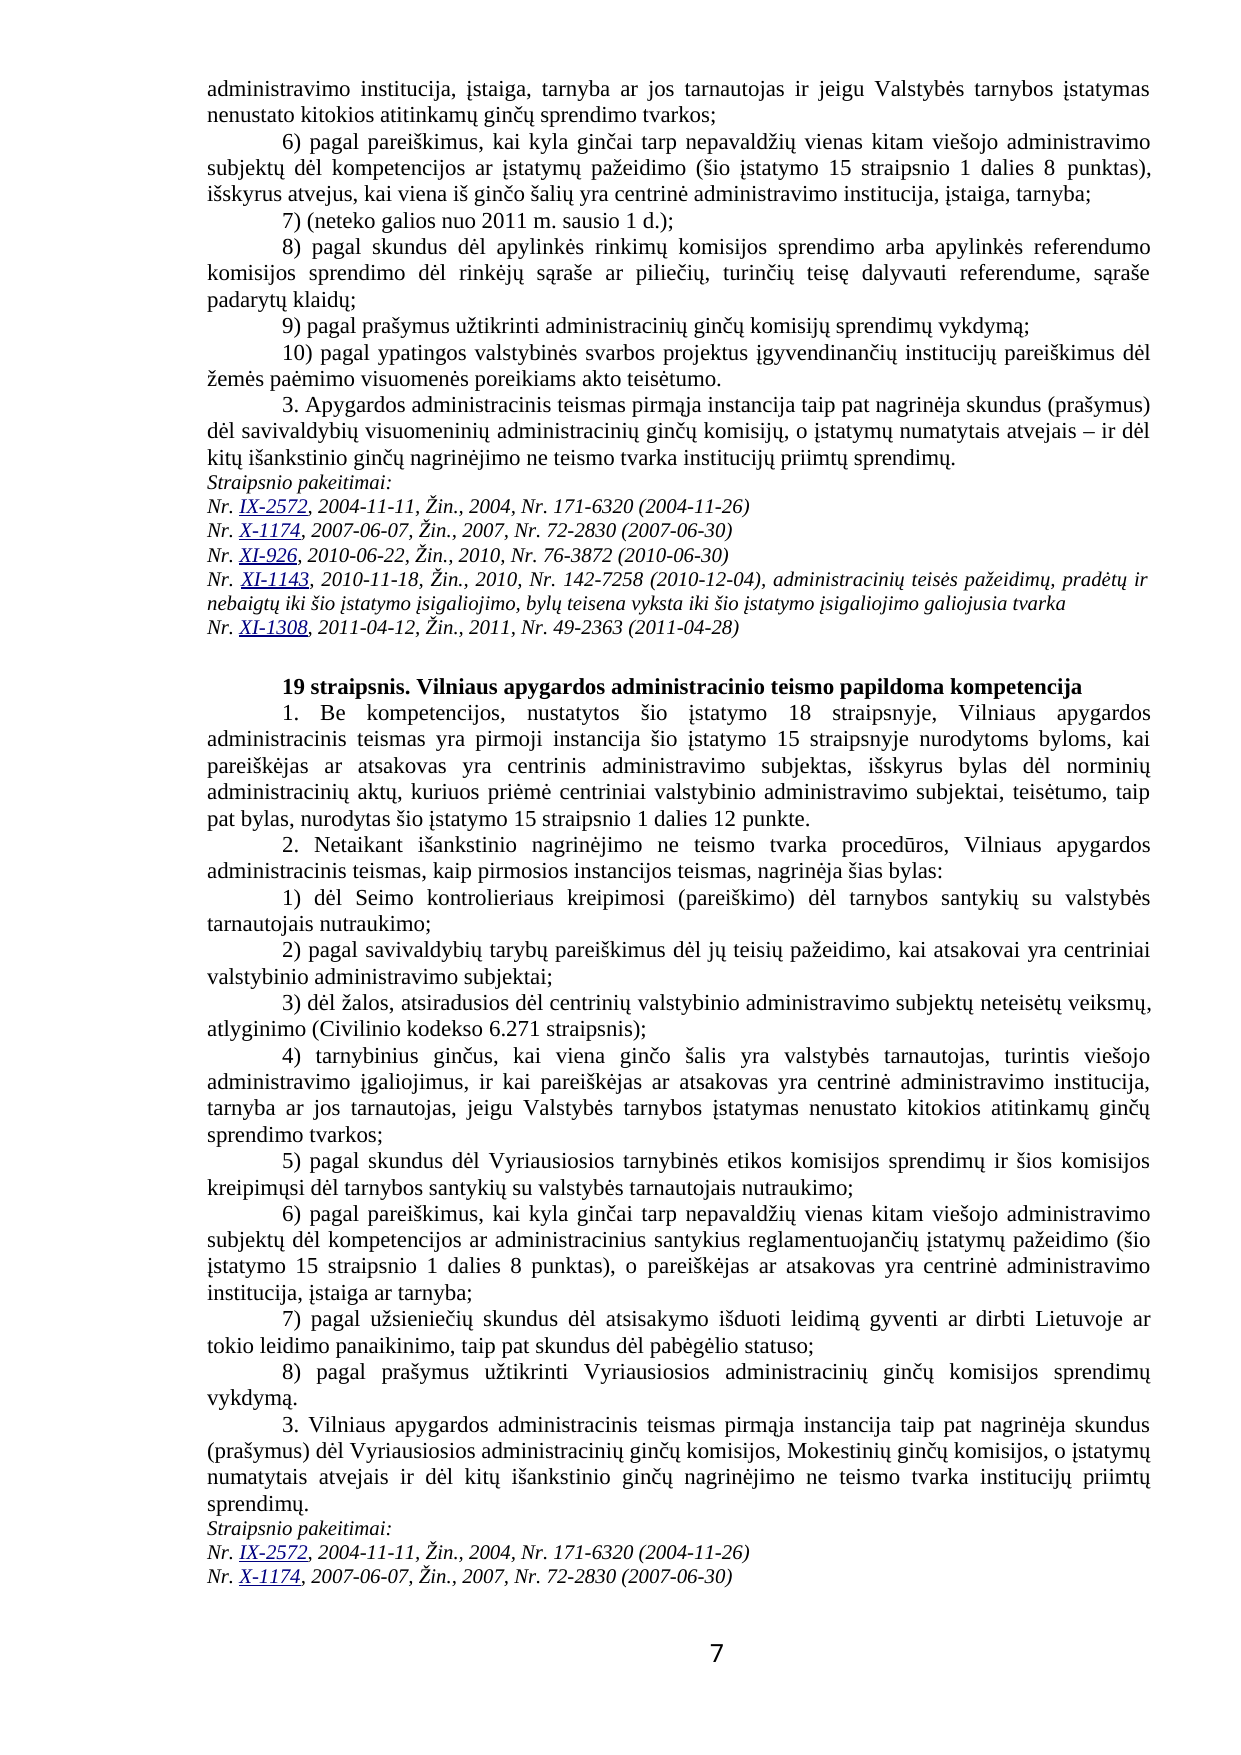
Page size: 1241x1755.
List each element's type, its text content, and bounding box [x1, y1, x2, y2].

text Nr. XI-926, 2010-06-22, Žin., 2010, Nr. 76-3872 (2010-06-30) [207, 542, 1152, 567]
text 3) dėl žalos, atsiradusios dėl centrinių valstybinio administravimo subjektų neteisėtų veiksmų, atlyginimo (Civilinio kodekso 6.271 straipsnis); [207, 989, 1152, 1042]
text Nr. X-1174, 2007-06-07, Žin., 2007, Nr. 72-2830 (2007-06-30) [207, 518, 1152, 542]
text 3. Vilniaus apygardos administracinis teismas pirmąja instancija taip pat nagrinėja skundus (prašymus) dėl Vyriausiosios administracinių ginčų komisijos, Mokestinių ginčų komisijos, o įstatymų numatytais atvejais ir dėl kitų išankstinio ginčų nagrinėjimo ne teismo tvarka institucijų priimtų sprendimų. [207, 1411, 1152, 1516]
text Nr. IX-2572, 2004-11-11, Žin., 2004, Nr. 171-6320 (2004-11-26) [207, 494, 1152, 518]
text 3. Apygardos administracinis teismas pirmąja instancija taip pat nagrinėja skundus (prašymus) dėl savivaldybių visuomeninių administracinių ginčų komisijų, o įstatymų numatytais atvejais – ir dėl kitų išankstinio ginčų nagrinėjimo ne teismo tvarka institucijų priimtų sprendimų. [207, 391, 1152, 470]
text Nr. XI-1143, 2010-11-18, Žin., 2010, Nr. 142-7258 (2010-12-04), administracinių teisės pažeidimų, pradėtų ir nebaigtų iki šio įstatymo įsigaliojimo, bylų teisena vyksta iki šio įstatymo įsigaliojimo galiojusia tvarka [207, 567, 1152, 615]
text 8) pagal prašymus užtikrinti Vyriausiosios administracinių ginčų komisijos sprendimų vykdymą. [207, 1358, 1152, 1411]
text 2) pagal savivaldybių tarybų pareiškimus dėl jų teisių pažeidimo, kai atsakovai yra centriniai valstybinio administravimo subjektai; [207, 936, 1152, 989]
text 10) pagal ypatingos valstybinės svarbos projektus įgyvendinančių institucijų pareiškimus dėl žemės paėmimo visuomenės poreikiams akto teisėtumo. [207, 338, 1152, 391]
text 6) pagal pareiškimus, kai kyla ginčai tarp nepavaldžių vienas kitam viešojo administravimo subjektų dėl kompetencijos ar administracinius santykius reglamentuojančių įstatymų pažeidimo (šio įstatymo 15 straipsnio 1 dalies 8 punktas), o pareiškėjas ar atsakovas yra centrinė administravimo institucija, įstaiga ar tarnyba; [207, 1200, 1152, 1305]
text 8) pagal skundus dėl apylinkės rinkimų komisijos sprendimo arba apylinkės referendumo komisijos sprendimo dėl rinkėjų sąraše ar piliečių, turinčių teisę dalyvauti referendume, sąraše padarytų klaidų; [207, 233, 1152, 312]
text 5) pagal skundus dėl Vyriausiosios tarnybinės etikos komisijos sprendimų ir šios komisijos kreipimųsi dėl tarnybos santykių su valstybės tarnautojais nutraukimo; [207, 1147, 1152, 1200]
text Straipsnio pakeitimai: [207, 1516, 1152, 1540]
text administravimo institucija, įstaiga, tarnyba ar jos tarnautojas ir jeigu Valstybės tarnybos įstatymas nenustato kitokios atitinkamų ginčų sprendimo tvarkos; [207, 75, 1152, 128]
text Nr. IX-2572, 2004-11-11, Žin., 2004, Nr. 171-6320 (2004-11-26) [207, 1540, 1152, 1564]
text 7) pagal užsieniečių skundus dėl atsisakymo išduoti leidimą gyventi ar dirbti Lietuvoje ar tokio leidimo panaikinimo, taip pat skundus dėl pabėgėlio statuso; [207, 1305, 1152, 1358]
text 6) pagal pareiškimus, kai kyla ginčai tarp nepavaldžių vienas kitam viešojo administravimo subjektų dėl kompetencijos ar įstatymų pažeidimo (šio įstatymo 15 straipsnio 1 dalies 8 punktas), išskyrus atvejus, kai viena iš ginčo šalių yra centrinė administravimo institucija, įstaiga, tarnyba; [207, 128, 1152, 207]
text Straipsnio pakeitimai: [207, 470, 1152, 494]
text 4) tarnybinius ginčus, kai viena ginčo šalis yra valstybės tarnautojas, turintis viešojo administravimo įgaliojimus, ir kai pareiškėjas ar atsakovas yra centrinė administravimo institucija, tarnyba ar jos tarnautojas, jeigu Valstybės tarnybos įstatymas nenustato kitokios atitinkamų ginčų sprendimo tvarkos; [207, 1042, 1152, 1147]
text Nr. X-1174, 2007-06-07, Žin., 2007, Nr. 72-2830 (2007-06-30) [207, 1564, 1152, 1588]
text 1. Be kompetencijos, nustatytos šio įstatymo 18 straipsnyje, Vilniaus apygardos administracinis teismas yra pirmoji instancija šio įstatymo 15 straipsnyje nurodytoms byloms, kai pareiškėjas ar atsakovas yra centrinis administravimo subjektas, išskyrus bylas dėl norminių administracinių aktų, kuriuos priėmė centriniai valstybinio administravimo subjektai, teisėtumo, taip pat bylas, nurodytas šio įstatymo 15 straipsnio 1 dalies 12 punkte. [207, 699, 1152, 831]
text 1) dėl Seimo kontrolieriaus kreipimosi (pareiškimo) dėl tarnybos santykių su valstybės tarnautojais nutraukimo; [207, 884, 1152, 936]
text Nr. XI-1308, 2011-04-12, Žin., 2011, Nr. 49-2363 (2011-04-28) [207, 615, 1152, 639]
text 19 straipsnis. Vilniaus apygardos administracinio teismo papildoma kompetencija [282, 673, 1152, 699]
text 9) pagal prašymus užtikrinti administracinių ginčų komisijų sprendimų vykdymą; [207, 312, 1152, 338]
text 2. Netaikant išankstinio nagrinėjimo ne teismo tvarka procedūros, Vilniaus apygardos administracinis teismas, kaip pirmosios instancijos teismas, nagrinėja šias bylas: [207, 831, 1152, 884]
text 7) (neteko galios nuo 2011 m. sausio 1 d.); [207, 207, 1152, 233]
